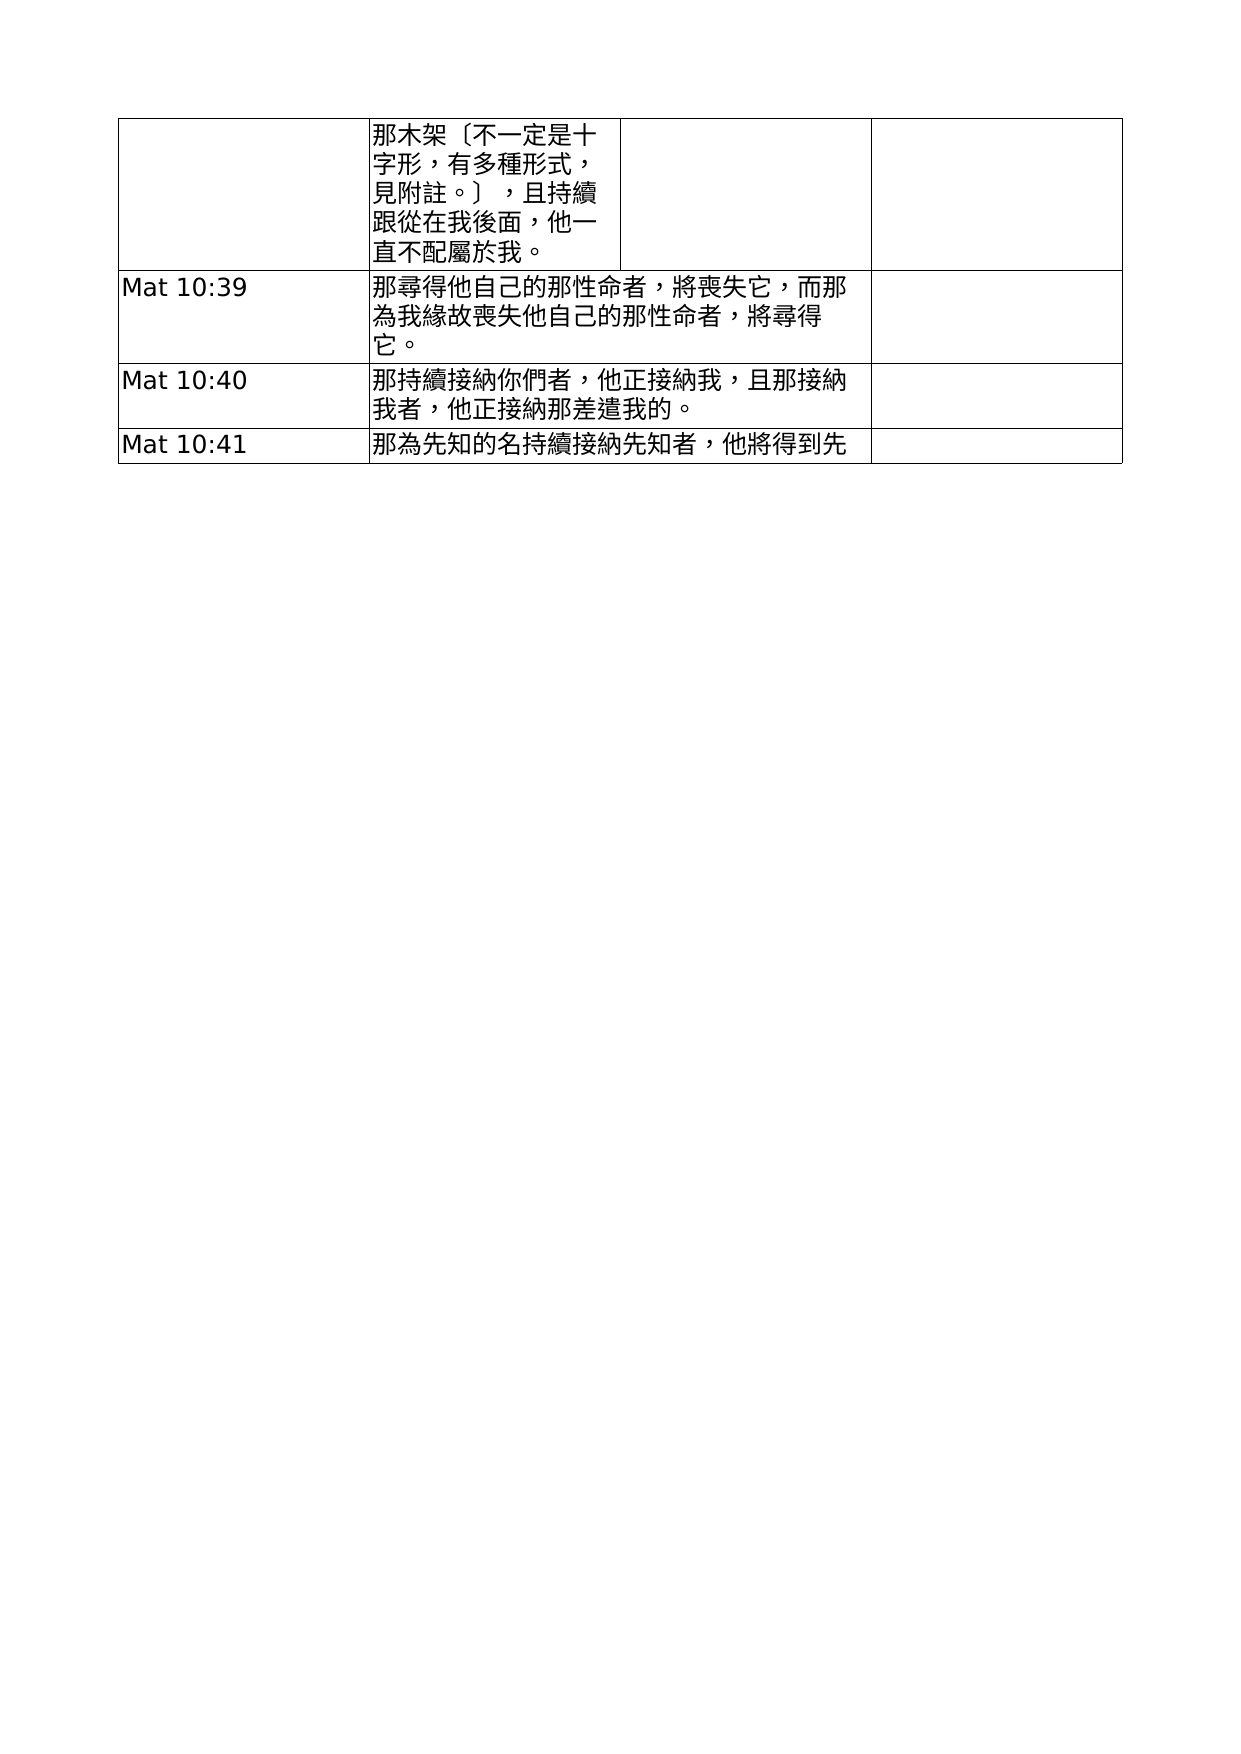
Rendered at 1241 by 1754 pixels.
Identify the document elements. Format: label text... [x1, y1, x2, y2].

table_cell Mat 10:41 [119, 429, 369, 463]
table_cell 那為先知的名持續接納先知者，他將得到先 [370, 429, 871, 463]
table_cell [872, 119, 1122, 270]
table_cell [872, 271, 1122, 363]
table_cell [872, 429, 1122, 463]
table_cell [621, 119, 871, 270]
table_cell Mat 10:39 [119, 271, 369, 363]
table_cell 那持續接納你們者，他正接納我，且那接納我者，他正接納那差遣我的。 [370, 364, 871, 428]
table_cell 那尋得他自己的那性命者，將喪失它，而那為我緣故喪失他自己的那性命者，將尋得它。 [370, 271, 871, 363]
table_cell 那木架〔不一定是十字形，有多種形式，見附註。〕，且持續跟從在我後面，他一直不配屬於我。 [370, 119, 620, 270]
table_cell Mat 10:40 [119, 364, 369, 428]
table_cell [872, 364, 1122, 428]
table_cell [119, 119, 369, 270]
